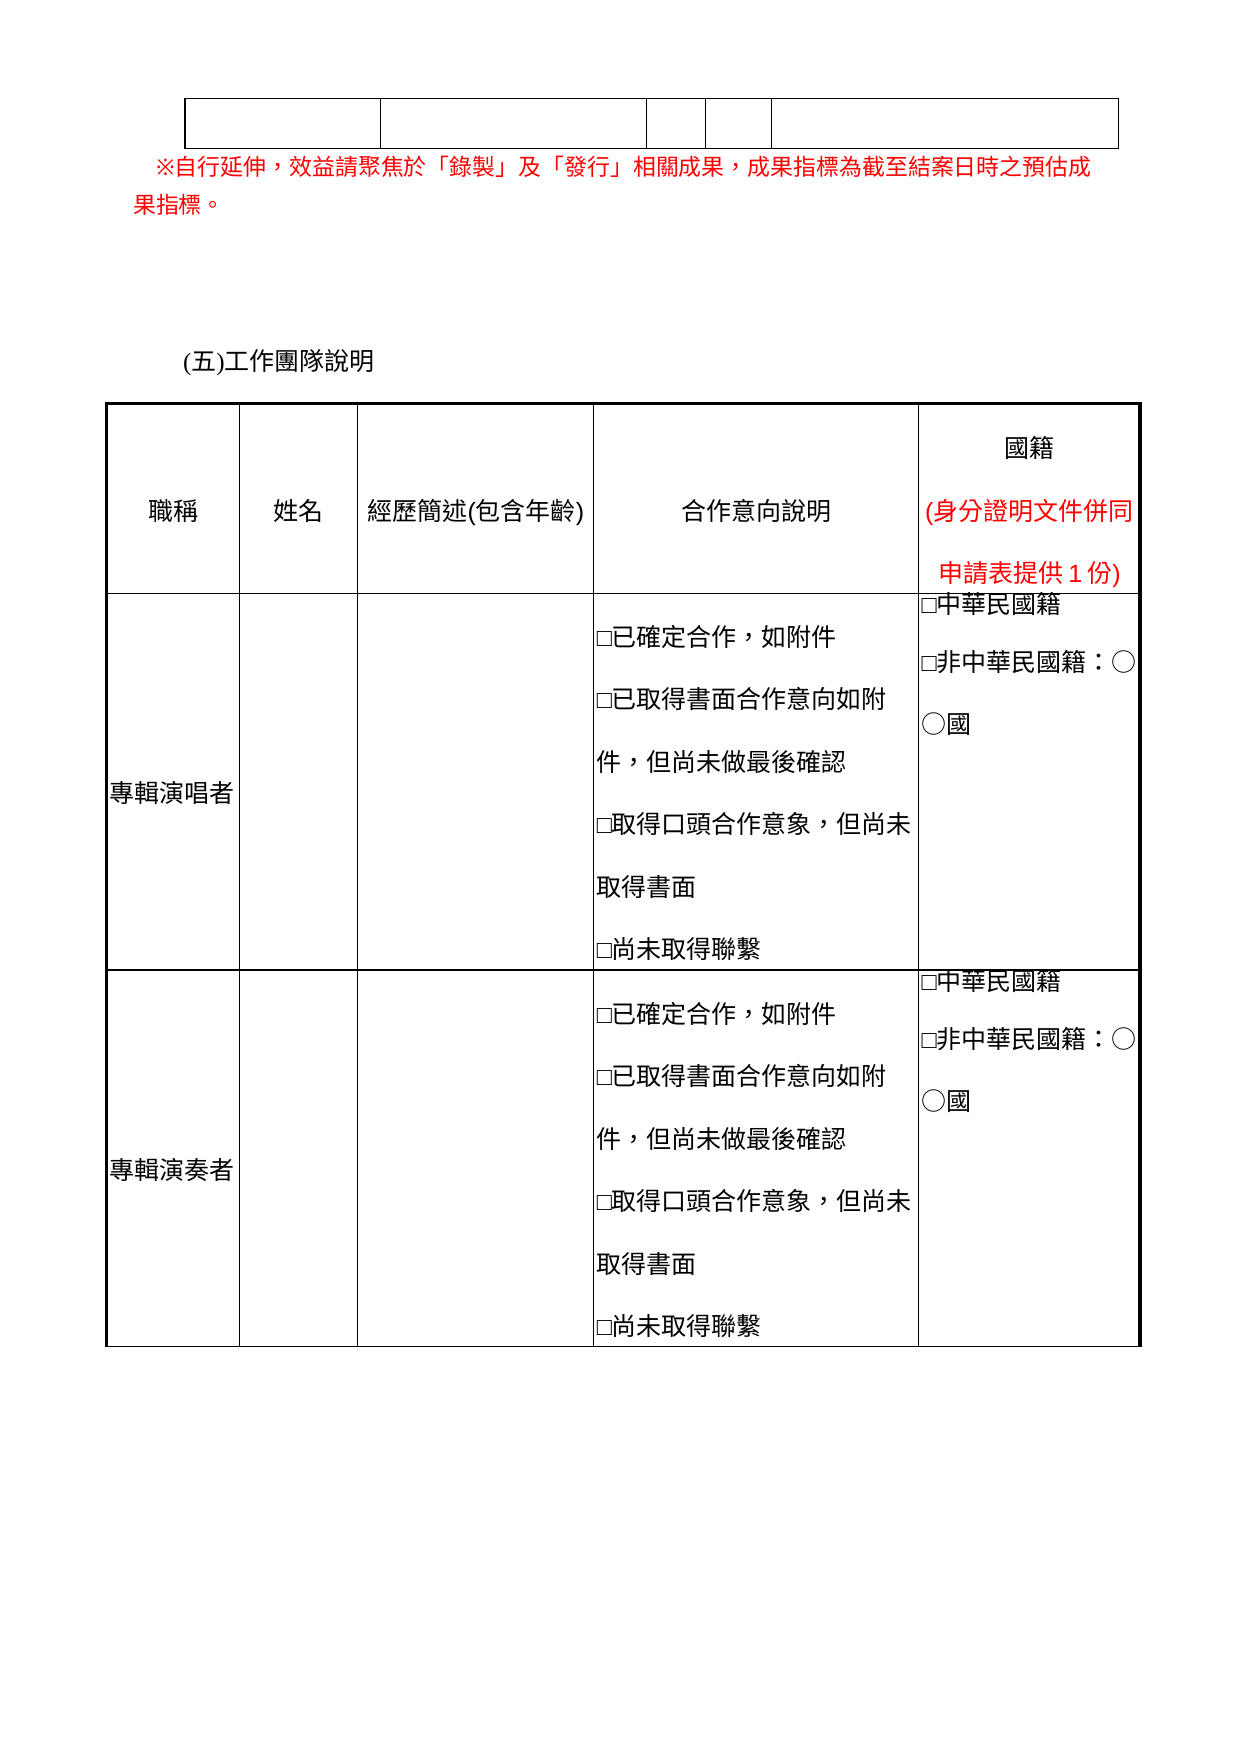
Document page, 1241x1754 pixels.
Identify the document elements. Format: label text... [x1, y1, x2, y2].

table_cell [772, 99, 1118, 147]
table_cell [358, 594, 593, 969]
table_cell [706, 99, 771, 147]
table_cell □已確定合作，如附件 □已取得書面合作意向如附 件，但尚未做最後確認 □取得口頭合作意象，但尚未取得書面 □尚未取得聯繫 [594, 594, 918, 969]
table_cell [240, 971, 357, 1346]
table_header 姓名 [240, 405, 357, 592]
table_header 職稱 [108, 405, 239, 592]
table_cell [240, 594, 357, 969]
table_cell 專輯演奏者 [108, 971, 239, 1346]
table_header 國籍 (身分證明文件併同申請表提供1份) [919, 405, 1138, 592]
subtitle (五)工作團隊說明 [183, 341, 1107, 378]
table_cell □已確定合作，如附件 □已取得書面合作意向如附 件，但尚未做最後確認 □取得口頭合作意象，但尚未取得書面 □尚未取得聯繫 [594, 971, 918, 1346]
table_header 經歷簡述(包含年齡) [358, 405, 593, 592]
table_cell 專輯演唱者 [108, 594, 239, 969]
table_cell □中華民國籍 □非中華民國籍：○○國 [919, 971, 1138, 1346]
table_cell [647, 99, 705, 147]
table_cell □中華民國籍 □非中華民國籍：○○國 [919, 594, 1138, 969]
table_cell [358, 971, 593, 1346]
table_header 合作意向說明 [594, 405, 918, 592]
subtitle ※自行延伸，效益請聚焦於「錄製」及「發行」相關成果，成果指標為截至結案日時之預估成果指標。 [133, 148, 1107, 220]
table_cell [186, 99, 380, 147]
table_cell [381, 99, 646, 147]
